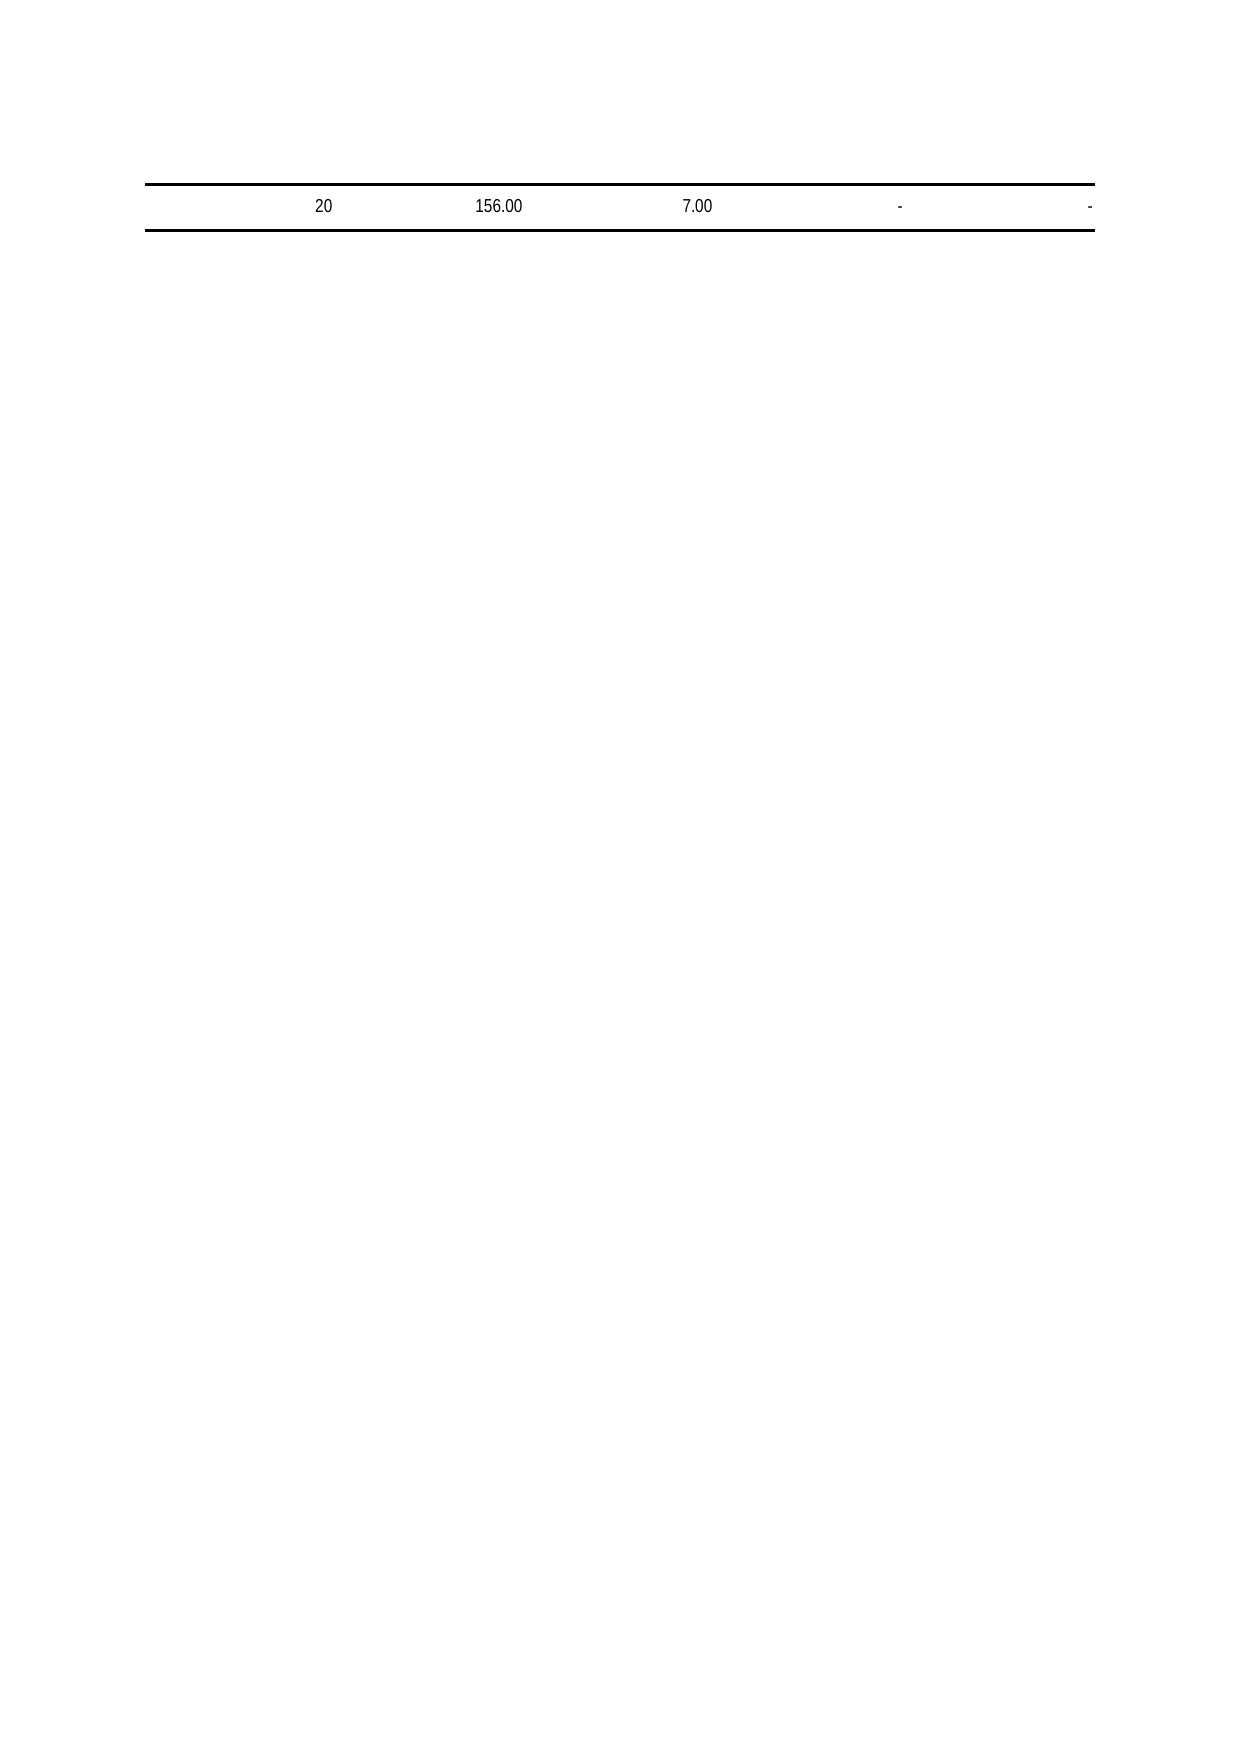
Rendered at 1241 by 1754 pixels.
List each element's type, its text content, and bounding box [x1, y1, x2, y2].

table_cell 20 [145, 186, 335, 229]
table_cell - [715, 186, 905, 229]
table_cell 7.00 [525, 186, 715, 229]
table_cell 156.00 [335, 186, 525, 229]
table_cell - [905, 186, 1095, 229]
